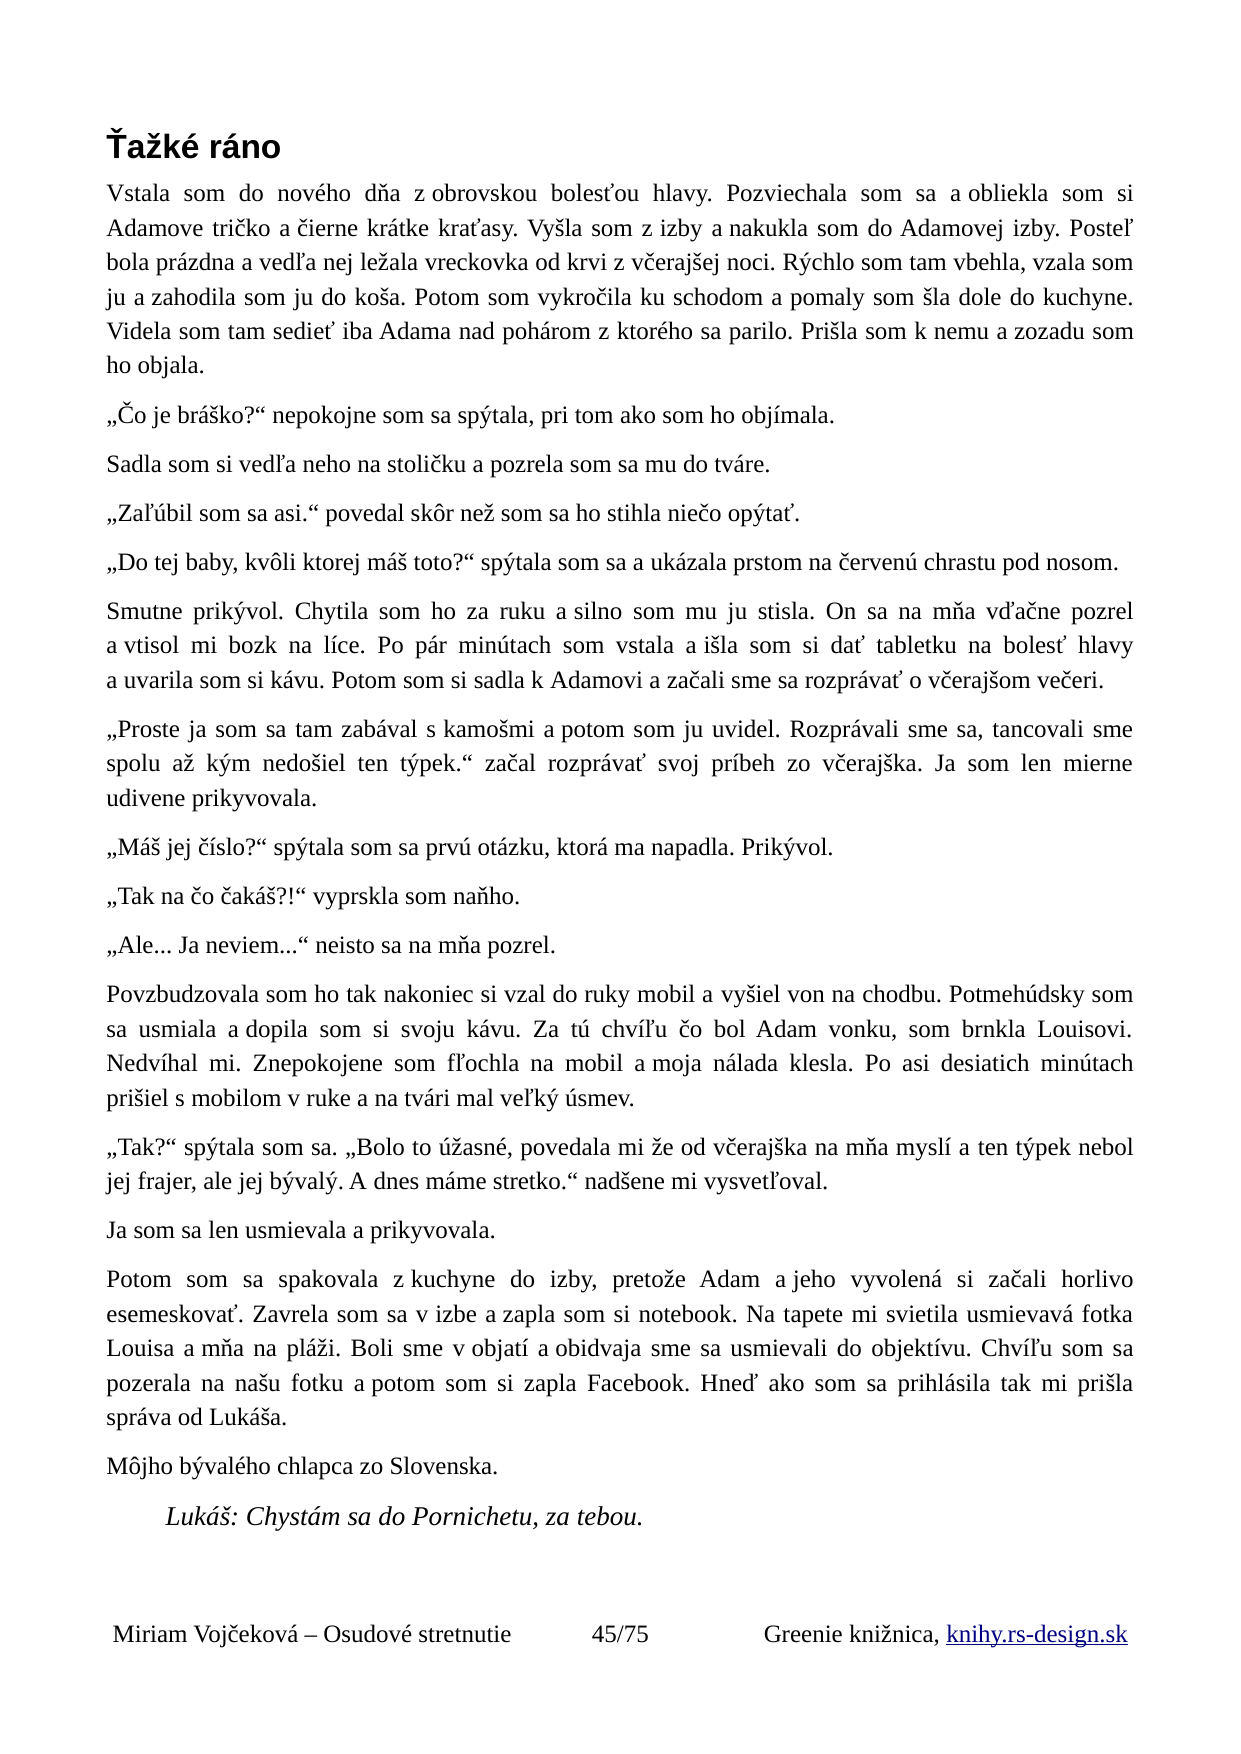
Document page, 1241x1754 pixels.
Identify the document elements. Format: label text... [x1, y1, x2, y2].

text „Zaľúbil som sa asi.“ povedal skôr než som sa ho stihla niečo opýtať. [106, 498, 1134, 527]
text „Čo je bráško?“ nepokojne som sa spýtala, pri tom ako som ho objímala. [106, 400, 1134, 428]
text Smutne prikývol. Chytila som ho za ruku a silno som mu ju stisla. On sa na mňa vďačne pozrel a vtisol mi bozk na líce. Po pár minútach som vstala a išla som si dať tabletku na bolesť hlavy a uvarila som si kávu. Potom som si sadla k Adamovi a začali sme sa rozprávať o včerajšom večeri. [106, 596, 1134, 694]
text „Proste ja som sa tam zabával s kamošmi a potom som ju uvidel. Rozprávali sme sa, tancovali sme spolu až kým nedošiel ten týpek.“ začal rozprávať svoj príbeh zo včerajška. Ja som len mierne udivene prikyvovala. [106, 714, 1134, 812]
text „Máš jej číslo?“ spýtala som sa prvú otázku, ktorá ma napadla. Prikývol. [106, 832, 1134, 861]
text „Ale... Ja neviem...“ neisto sa na mňa pozrel. [106, 930, 1134, 959]
text Sadla som si vedľa neho na stoličku a pozrela som sa mu do tváre. [106, 449, 1134, 477]
text Môjho bývalého chlapca zo Slovenska. [106, 1451, 1134, 1480]
text „Tak?“ spýtala som sa. „Bolo to úžasné, povedala mi že od včerajška na mňa myslí a ten týpek nebol jej frajer, ale jej bývalý. A dnes máme stretko.“ nadšene mi vysvetľoval. [106, 1132, 1134, 1195]
text Povzbudzovala som ho tak nakoniec si vzal do ruky mobil a vyšiel von na chodbu. Potmehúdsky som sa usmiala a dopila som si svoju kávu. Za tú chvíľu čo bol Adam vonku, som brnkla Louisovi. Nedvíhal mi. Znepokojene som fľochla na mobil a moja nálada klesla. Po asi desiatich minútach prišiel s mobilom v ruke a na tvári mal veľký úsmev. [106, 979, 1134, 1111]
subtitle Ťažké ráno [106, 127, 1134, 166]
text Ja som sa len usmievala a prikyvovala. [106, 1215, 1134, 1244]
text „Do tej baby, kvôli ktorej máš toto?“ spýtala som sa a ukázala prstom na červenú chrastu pod nosom. [106, 547, 1134, 576]
text „Tak na čo čakáš?!“ vyprskla som naňho. [106, 881, 1134, 910]
text Lukáš: Chystám sa do Pornichetu, za tebou. [165, 1500, 1075, 1531]
text Potom som sa spakovala z kuchyne do izby, pretože Adam a jeho vyvolená si začali horlivo esemeskovať. Zavrela som sa v izbe a zapla som si notebook. Na tapete mi svietila usmievavá fotka Louisa a mňa na pláži. Boli sme v objatí a obidvaja sme sa usmievali do objektívu. Chvíľu som sa pozerala na našu fotku a potom som si zapla Facebook. Hneď ako som sa prihlásila tak mi prišla správa od Lukáša. [106, 1264, 1134, 1431]
text Vstala som do nového dňa z obrovskou bolesťou hlavy. Pozviechala som sa a obliekla som si Adamove tričko a čierne krátke kraťasy. Vyšla som z izby a nakukla som do Adamovej izby. Posteľ bola prázdna a vedľa nej ležala vreckovka od krvi z včerajšej noci. Rýchlo som tam vbehla, vzala som ju a zahodila som ju do koša. Potom som vykročila ku schodom a pomaly som šla dole do kuchyne. Videla som tam sedieť iba Adama nad pohárom z ktorého sa parilo. Prišla som k nemu a zozadu som ho objala. [106, 178, 1134, 379]
